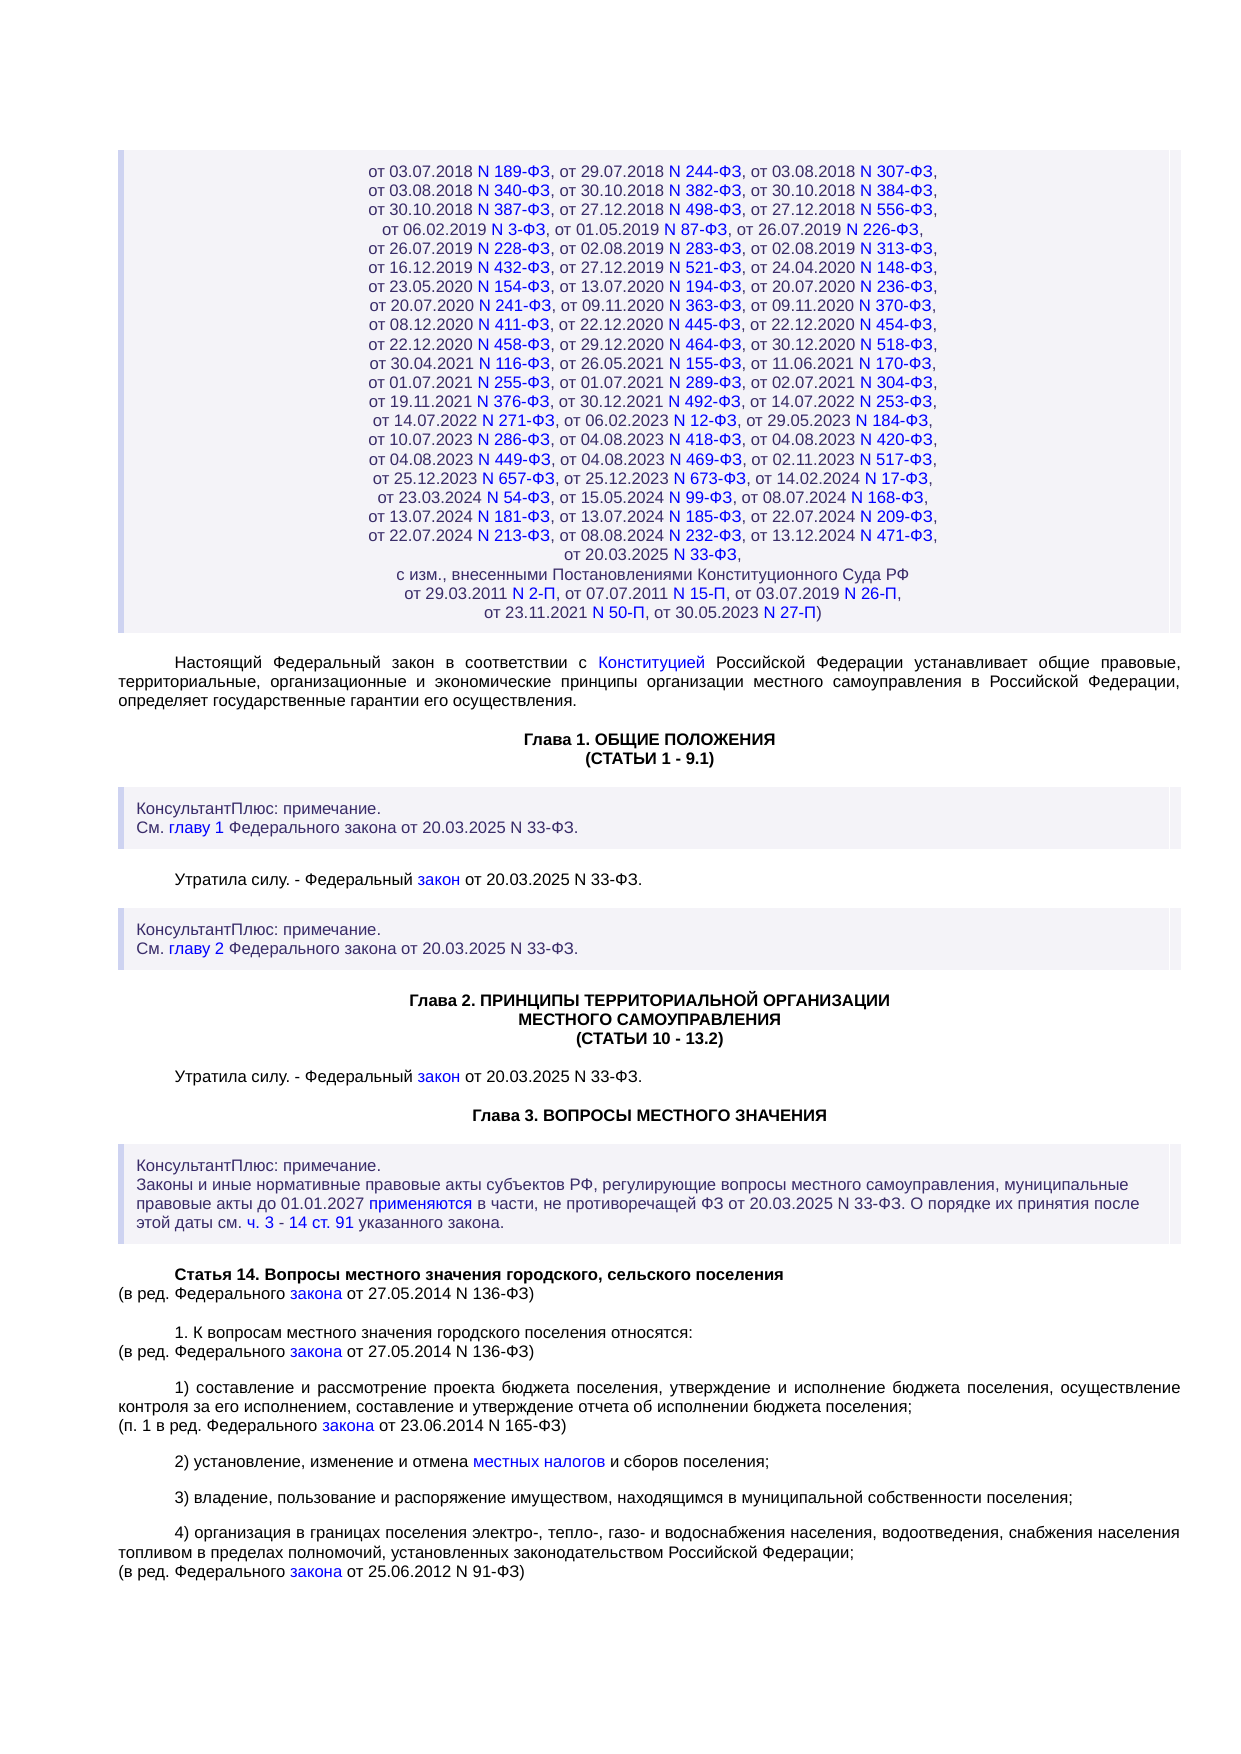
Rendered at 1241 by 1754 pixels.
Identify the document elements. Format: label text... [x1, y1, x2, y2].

subtitle Глава 2. ПРИНЦИПЫ ТЕРРИТОРИАЛЬНОЙ ОРГАНИЗАЦИИ [118, 991, 1181, 1010]
text Утратила силу. - Федеральный закон от 20.03.2025 N 33-ФЗ. [118, 869, 1181, 889]
table_header [118, 1144, 124, 1244]
text (СТАТЬИ 1 - 9.1) [118, 748, 1181, 768]
subtitle Глава 3. ВОПРОСЫ МЕСТНОГО ЗНАЧЕНИЯ [118, 1106, 1181, 1125]
table_header КонсультантПлюс: примечание. Законы и иные нормативные правовые акты субъектов РФ, регулирующие вопросы местного самоуправления, муниципальные правовые акты до 01.01.2027 применяются в части, не противоречащей ФЗ от 20.03.2025 N 33-ФЗ. О порядке их принятия после этой даты см. ч. 3 - 14 ст. 91 указанного закона. [136, 1144, 1169, 1244]
table_header [124, 1144, 136, 1244]
text МЕСТНОГО САМОУПРАВЛЕНИЯ [118, 1010, 1181, 1029]
table_header [1170, 787, 1181, 849]
text Настоящий Федеральный закон в соответствии с Конституцией Российской Федерации устанавливает общие правовые, территориальные, организационные и экономические принципы организации местного самоуправления в Российской Федерации, определяет государственные гарантии его осуществления. [118, 653, 1181, 710]
table_header [124, 150, 136, 633]
table_header [124, 787, 136, 849]
table_header [118, 150, 124, 633]
text 1. К вопросам местного значения городского поселения относятся: [118, 1322, 1181, 1342]
table_header [118, 908, 124, 970]
text 4) организация в границах поселения электро-, тепло-, газо- и водоснабжения населения, водоотведения, снабжения населения топливом в пределах полномочий, установленных законодательством Российской Федерации; [118, 1523, 1181, 1562]
subtitle Статья 14. Вопросы местного значения городского, сельского поселения [118, 1265, 1181, 1284]
table_header КонсультантПлюс: примечание. См. главу 1 Федерального закона от 20.03.2025 N 33-ФЗ. [136, 787, 1169, 849]
text (в ред. Федерального закона от 25.06.2012 N 91-ФЗ) [118, 1562, 1181, 1581]
text (п. 1 в ред. Федерального закона от 23.06.2014 N 165-ФЗ) [118, 1416, 1181, 1435]
table_header от 03.07.2018 N 189-ФЗ, от 29.07.2018 N 244-ФЗ, от 03.08.2018 N 307-ФЗ, от 03.08.2018 N 340-ФЗ, от 30.10.2018 N 382-ФЗ, от 30.10.2018 N 384-ФЗ, от 30.10.2018 N 387-ФЗ, от 27.12.2018 N 498-ФЗ, от 27.12.2018 N 556-ФЗ, от 06.02.2019 N 3-ФЗ, от 01.05.2019 N 87-ФЗ, от 26.07.2019 N 226-ФЗ, от 26.07.2019 N 228-ФЗ, от 02.08.2019 N 283-ФЗ, от 02.08.2019 N 313-ФЗ, от 16.12.2019 N 432-ФЗ, от 27.12.2019 N 521-ФЗ, от 24.04.2020 N 148-ФЗ, от 23.05.2020 N 154-ФЗ, от 13.07.2020 N 194-ФЗ, от 20.07.2020 N 236-ФЗ, от 20.07.2020 N 241-ФЗ, от 09.11.2020 N 363-ФЗ, от 09.11.2020 N 370-ФЗ, от 08.12.2020 N 411-ФЗ, от 22.12.2020 N 445-ФЗ, от 22.12.2020 N 454-ФЗ, от 22.12.2020 N 458-ФЗ, от 29.12.2020 N 464-ФЗ, от 30.12.2020 N 518-ФЗ, от 30.04.2021 N 116-ФЗ, от 26.05.2021 N 155-ФЗ, от 11.06.2021 N 170-ФЗ, от 01.07.2021 N 255-ФЗ, от 01.07.2021 N 289-ФЗ, от 02.07.2021 N 304-ФЗ, от 19.11.2021 N 376-ФЗ, от 30.12.2021 N 492-ФЗ, от 14.07.2022 N 253-ФЗ, от 14.07.2022 N 271-ФЗ, от 06.02.2023 N 12-ФЗ, от 29.05.2023 N 184-ФЗ, от 10.07.2023 N 286-ФЗ, от 04.08.2023 N 418-ФЗ, от 04.08.2023 N 420-ФЗ, от 04.08.2023 N 449-ФЗ, от 04.08.2023 N 469-ФЗ, от 02.11.2023 N 517-ФЗ, от 25.12.2023 N 657-ФЗ, от 25.12.2023 N 673-ФЗ, от 14.02.2024 N 17-ФЗ, от 23.03.2024 N 54-ФЗ, от 15.05.2024 N 99-ФЗ, от 08.07.2024 N 168-ФЗ, от 13.07.2024 N 181-ФЗ, от 13.07.2024 N 185-ФЗ, от 22.07.2024 N 209-ФЗ, от 22.07.2024 N 213-ФЗ, от 08.08.2024 N 232-ФЗ, от 13.12.2024 N 471-ФЗ, от 20.03.2025 N 33-ФЗ, с изм., внесенными Постановлениями Конституционного Суда РФ от 29.03.2011 N 2-П, от 07.07.2011 N 15-П, от 03.07.2019 N 26-П, от 23.11.2021 N 50-П, от 30.05.2023 N 27-П) [136, 150, 1169, 633]
table_header КонсультантПлюс: примечание. См. главу 2 Федерального закона от 20.03.2025 N 33-ФЗ. [136, 908, 1169, 970]
text (СТАТЬИ 10 - 13.2) [118, 1029, 1181, 1048]
table_header [1170, 908, 1181, 970]
text (в ред. Федерального закона от 27.05.2014 N 136-ФЗ) [118, 1284, 1181, 1303]
table_header [1170, 150, 1181, 633]
table_header [118, 787, 124, 849]
text 1) составление и рассмотрение проекта бюджета поселения, утверждение и исполнение бюджета поселения, осуществление контроля за его исполнением, составление и утверждение отчета об исполнении бюджета поселения; [118, 1377, 1181, 1416]
text 3) владение, пользование и распоряжение имуществом, находящимся в муниципальной собственности поселения; [118, 1487, 1181, 1507]
text Утратила силу. - Федеральный закон от 20.03.2025 N 33-ФЗ. [118, 1067, 1181, 1086]
subtitle Глава 1. ОБЩИЕ ПОЛОЖЕНИЯ [118, 729, 1181, 748]
text (в ред. Федерального закона от 27.05.2014 N 136-ФЗ) [118, 1342, 1181, 1361]
text 2) установление, изменение и отмена местных налогов и сборов поселения; [118, 1452, 1181, 1471]
table_header [124, 908, 136, 970]
table_header [1170, 1144, 1181, 1244]
